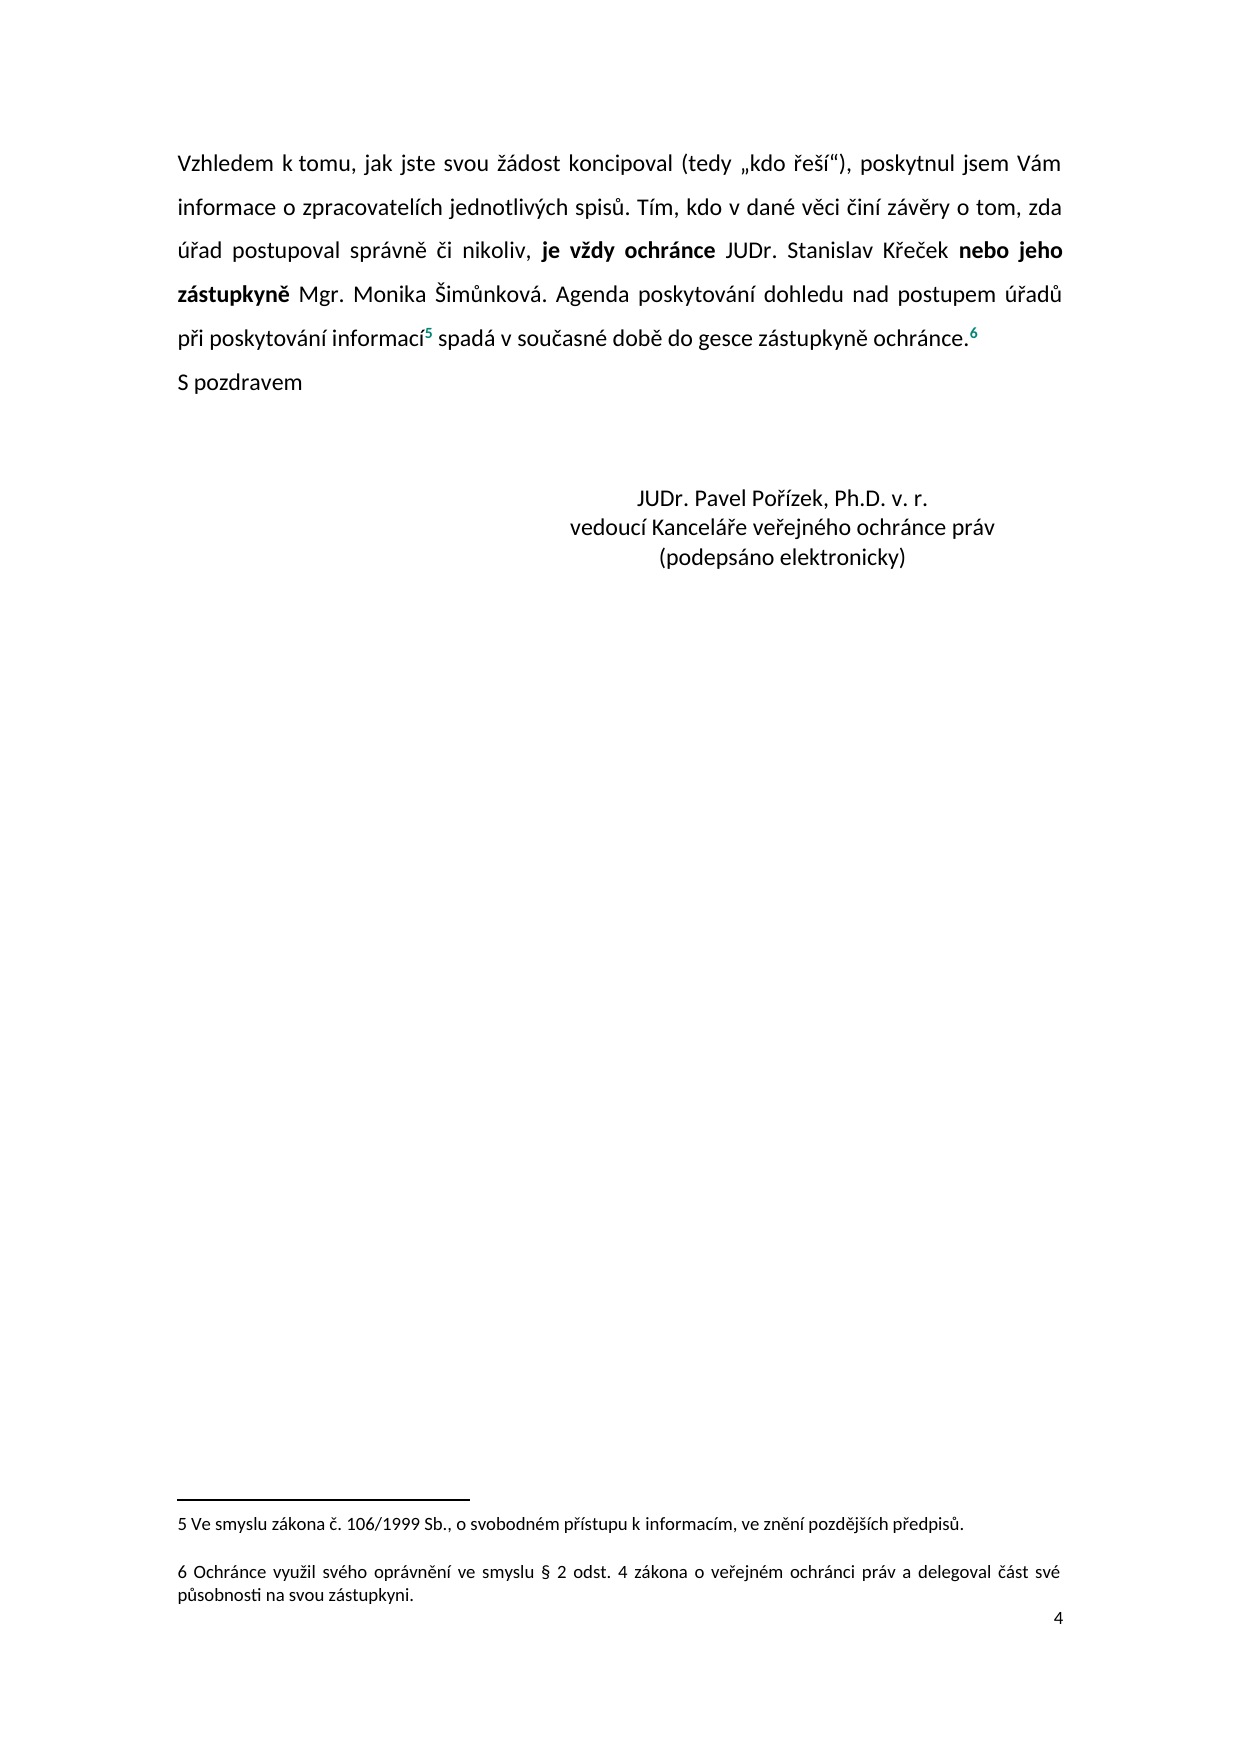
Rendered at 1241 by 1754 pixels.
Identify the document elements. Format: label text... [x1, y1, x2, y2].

text Ochránce využil svého oprávnění ve smyslu § 2 odst. 4 zákona o veřejném ochránci práv a delegoval část své působnosti na svou zástupkyni. [177, 1560, 1063, 1606]
text JUDr. Pavel Pořízek, Ph.D. v. r. [502, 483, 1063, 512]
text Ve smyslu zákona č. 106/1999 Sb., o svobodném přístupu k informacím, ve znění pozdějších předpisů. [177, 1512, 1063, 1535]
text Vzhledem k tomu, jak jste svou žádost koncipoval (tedy „kdo řeší“), poskytnul jsem Vám informace o zpracovatelích jednotlivých spisů. Tím, kdo v dané věci činí závěry o tom, zda úřad postupoval správně či nikoliv, je vždy ochránce JUDr. Stanislav Křeček nebo jeho zástupkyně Mgr. Monika Šimůnková. Agenda poskytování dohledu nad postupem úřadů při poskytování informací spadá v současné době do gesce zástupkyně ochránce. [177, 148, 1063, 352]
text (podepsáno elektronicky) [502, 542, 1063, 571]
text S pozdravem [177, 367, 1063, 396]
text vedoucí Kanceláře veřejného ochránce práv [502, 512, 1063, 542]
